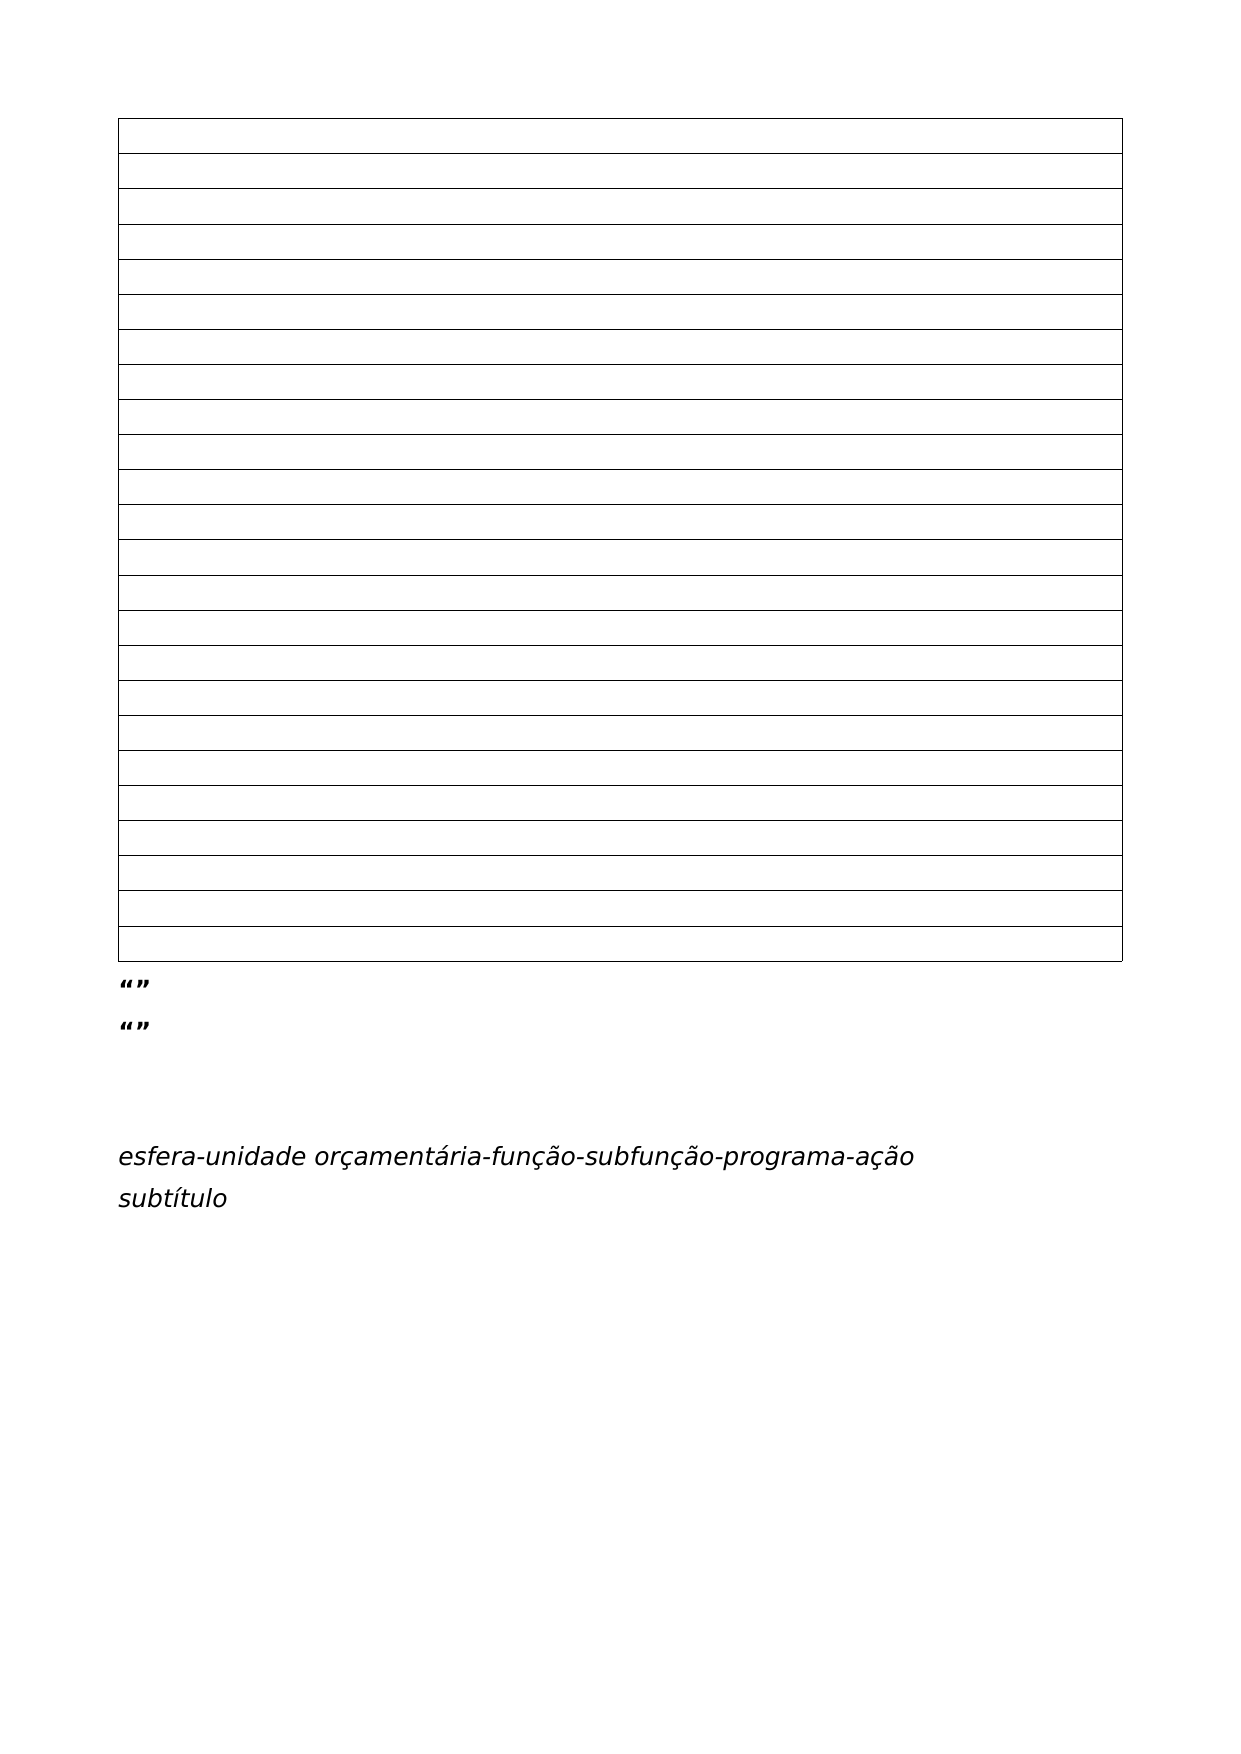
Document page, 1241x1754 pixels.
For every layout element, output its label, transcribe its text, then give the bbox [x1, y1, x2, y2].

text esfera-unidade orçamentária-função-subfunção-programa-ação [118, 1142, 1122, 1171]
table_cell [119, 470, 1122, 504]
table_cell [119, 716, 1122, 750]
table_cell [119, 821, 1122, 855]
table_cell [119, 786, 1122, 820]
table_cell [119, 646, 1122, 680]
table_cell [119, 751, 1122, 785]
table_cell [119, 611, 1122, 645]
text “” [118, 976, 1122, 1005]
table_cell [119, 365, 1122, 399]
table_cell [119, 295, 1122, 329]
table_cell [119, 927, 1122, 961]
table_cell [119, 891, 1122, 926]
table_cell [119, 505, 1122, 539]
table_cell [119, 576, 1122, 609]
table_cell [119, 435, 1122, 469]
table_cell [119, 154, 1122, 188]
text subtítulo [118, 1184, 1122, 1213]
table_cell [119, 330, 1122, 364]
table_cell [119, 681, 1122, 715]
table_cell [119, 260, 1122, 294]
table_cell [119, 225, 1122, 258]
table_cell [119, 119, 1122, 153]
table_cell [119, 400, 1122, 434]
table_cell [119, 189, 1122, 223]
table_cell [119, 856, 1122, 890]
table_cell [119, 540, 1122, 574]
text “” [118, 1017, 1122, 1046]
